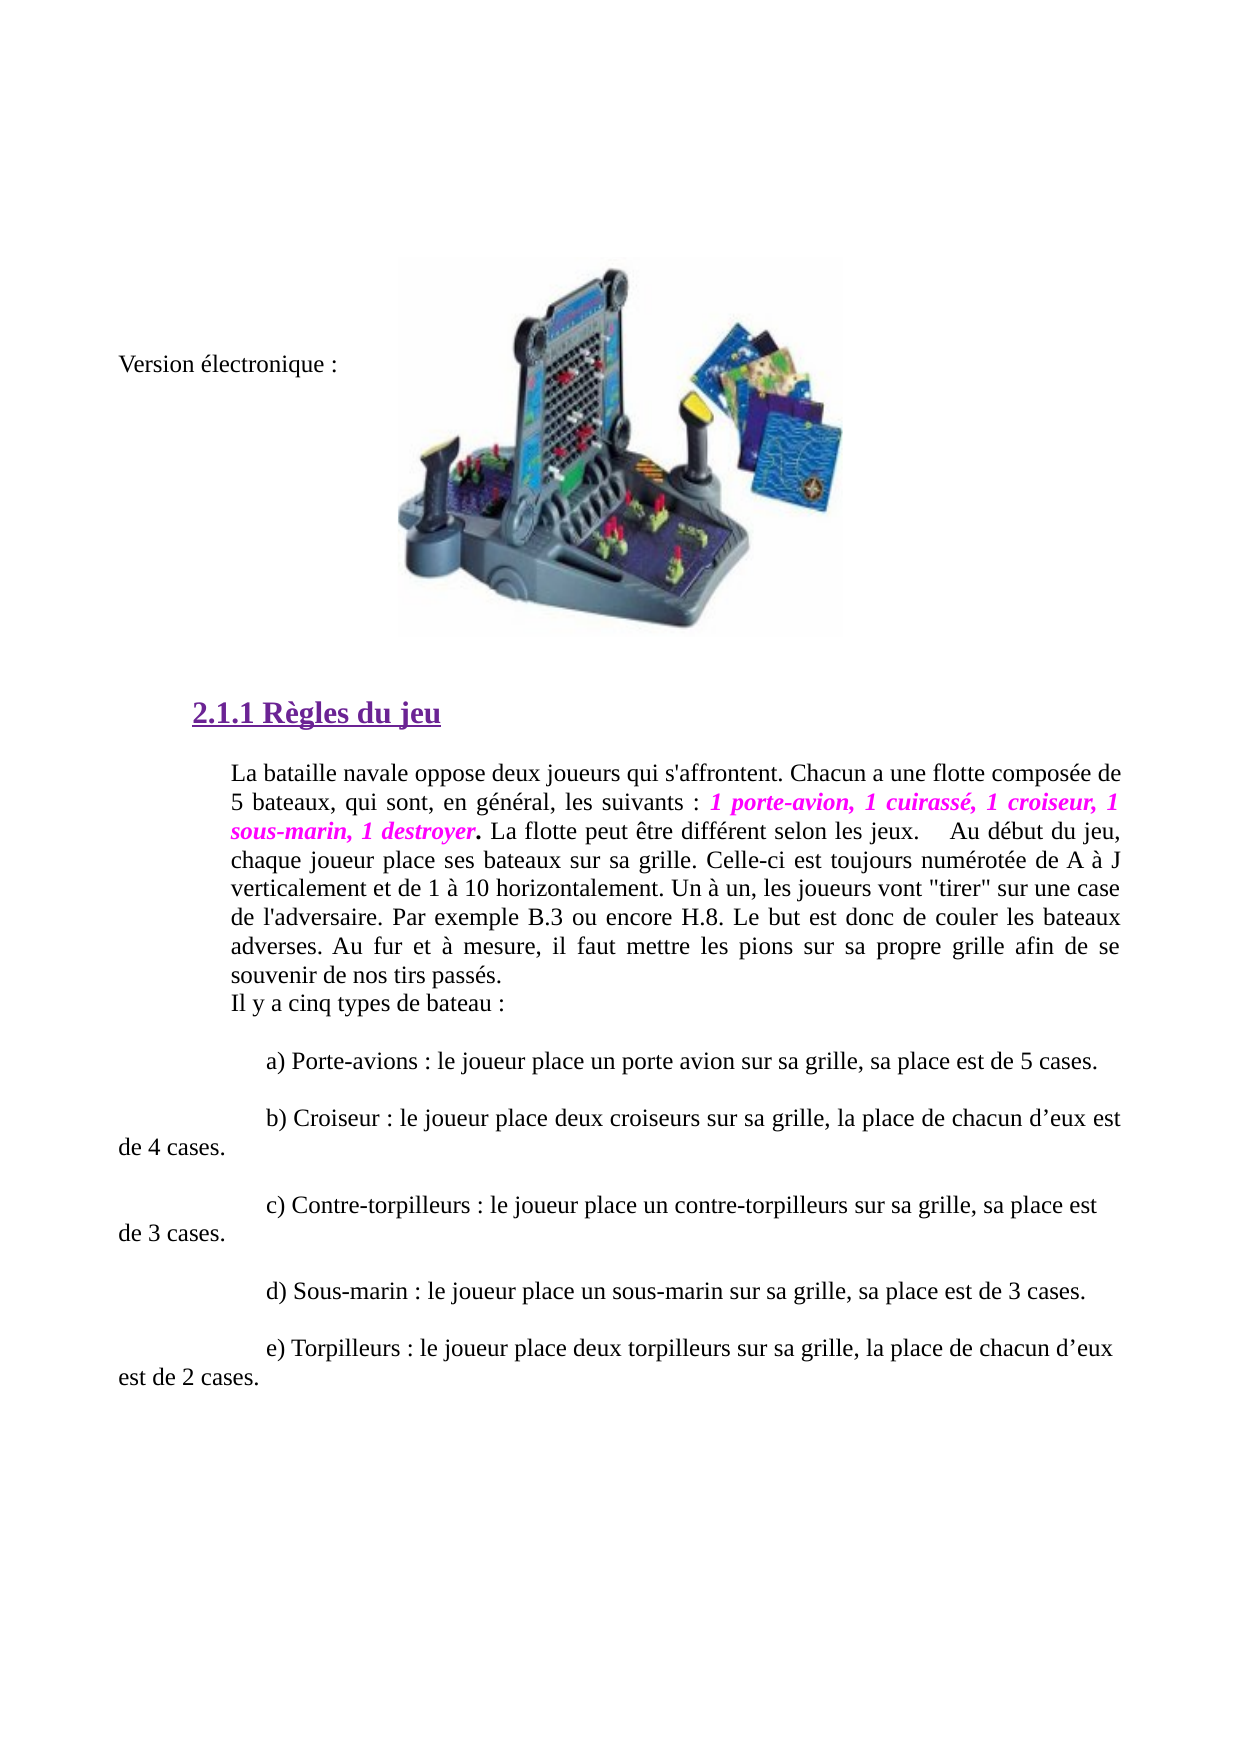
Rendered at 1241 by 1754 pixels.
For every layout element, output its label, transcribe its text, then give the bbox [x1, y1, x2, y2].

text c) Contre-torpilleurs : le joueur place un contre-torpilleurs sur sa grille, sa place est [118, 1190, 1122, 1218]
text [843, 349, 1122, 378]
text est de 2 cases. [118, 1362, 1122, 1391]
text a) Porte-avions : le joueur place un porte avion sur sa grille, sa place est de 5 cases. [118, 1046, 1122, 1075]
list La bataille navale oppose deux joueurs qui s'affrontent. Chacun a une flotte composée de 5 bateaux, qui sont, en général, les suivants : 1 porte-avion, 1 cuirassé, 1 croiseur, 1 sous-marin, 1 destroyer. La flotte peut être différent selon les jeux. Au début du jeu, chaque joueur place ses bateaux sur sa grille. Celle-ci est toujours numérotée de A à J verticalement et de 1 à 10 horizontalement. Un à un, les joueurs vont "tirer" sur une case de l'adversaire. Par exemple B.3 ou encore H.8. Le but est donc de couler les bateaux adverses. Au fur et à mesure, il faut mettre les pions sur sa propre grille afin de se souvenir de nos tirs passés. [193, 758, 1122, 988]
list Il y a cinq types de bateau : [193, 988, 1122, 1017]
picture [397, 257, 843, 637]
text e) Torpilleurs : le joueur place deux torpilleurs sur sa grille, la place de chacun d’eux [118, 1333, 1122, 1362]
text Version électronique : [118, 349, 397, 378]
text b) Croiseur : le joueur place deux croiseurs sur sa grille, la place de chacun d’eux est de 4 cases. [118, 1103, 1122, 1161]
text d) Sous-marin : le joueur place un sous-marin sur sa grille, sa place est de 3 cases. [118, 1276, 1122, 1305]
text 2.1.1 Règles du jeu [118, 694, 1122, 730]
text de 3 cases. [118, 1218, 1122, 1247]
